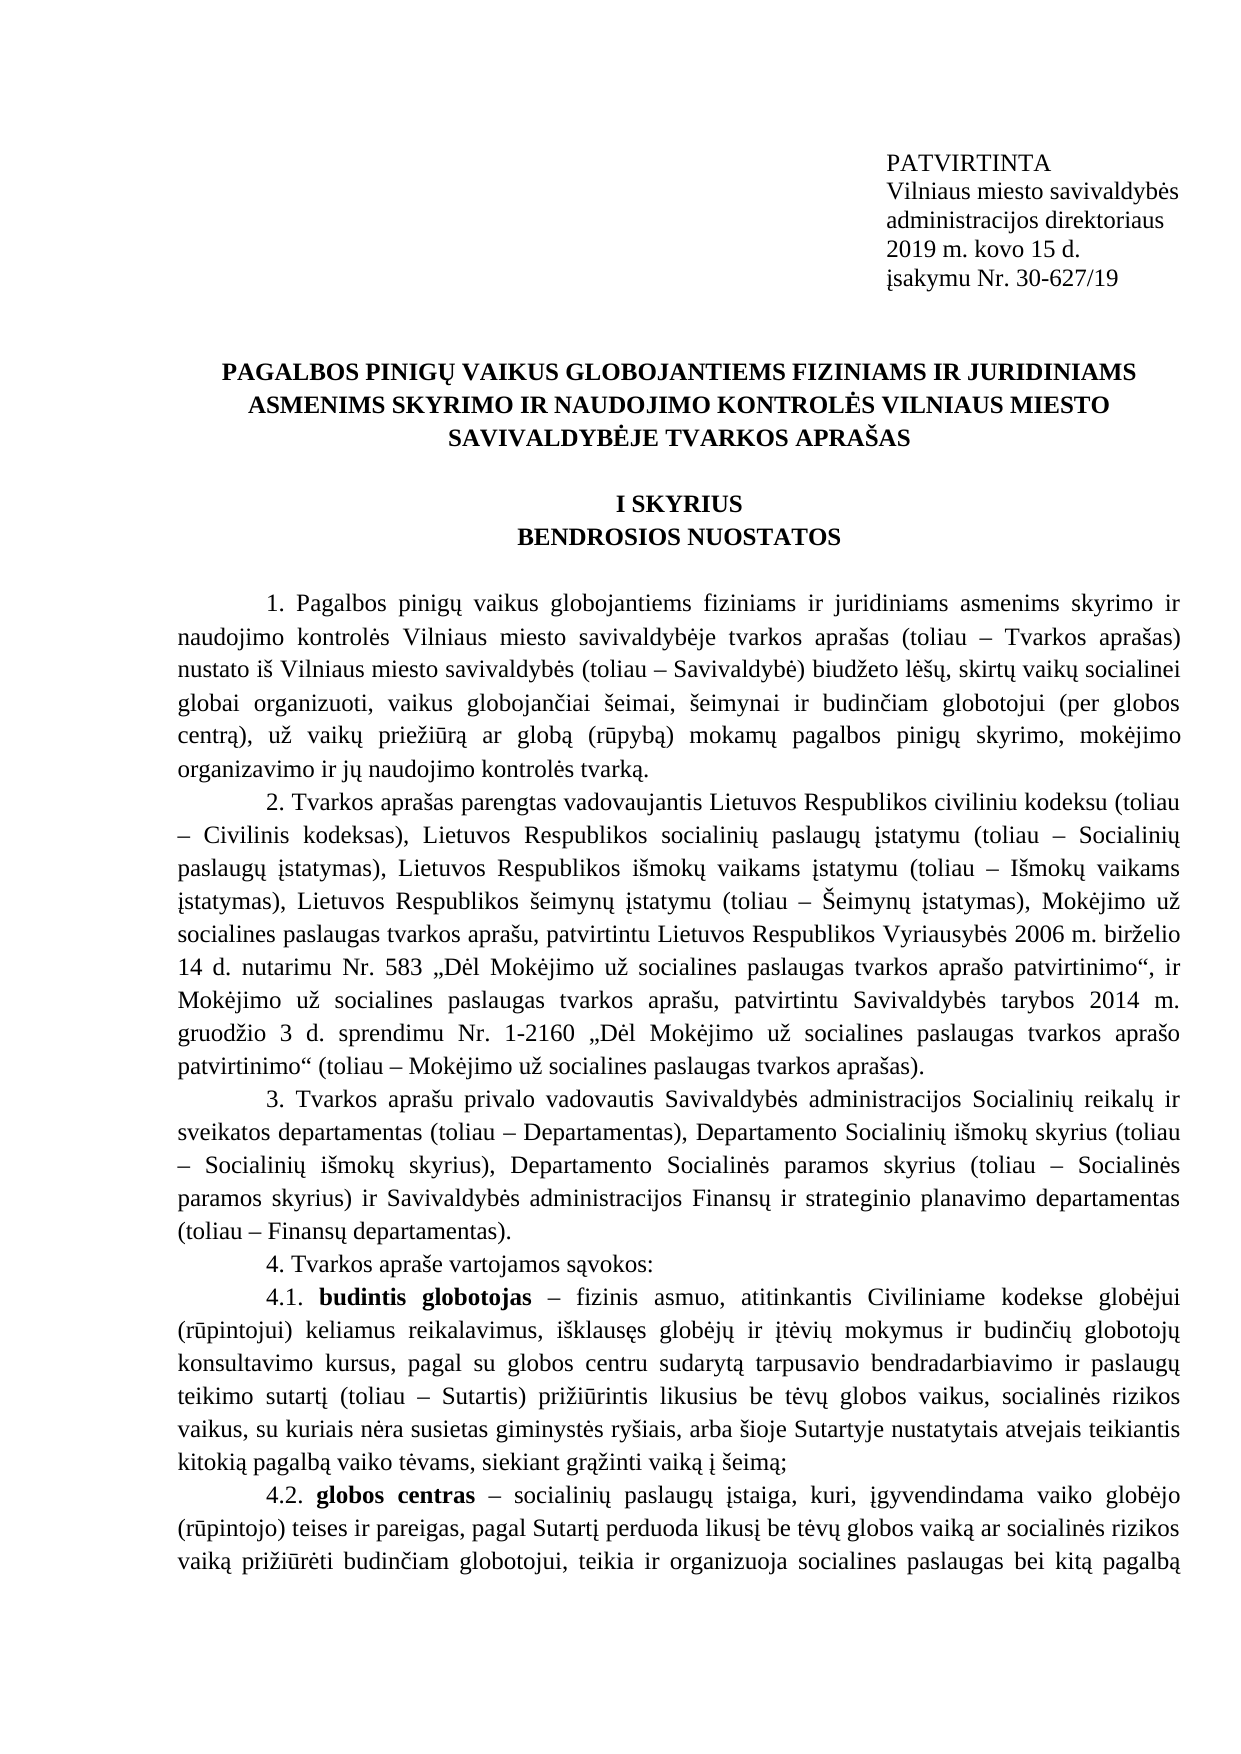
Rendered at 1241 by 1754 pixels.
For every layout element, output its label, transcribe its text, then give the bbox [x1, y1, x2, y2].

text Vilniaus miesto savivaldybės [177, 176, 1181, 205]
text 3. Tvarkos aprašu privalo vadovautis Savivaldybės administracijos Socialinių reikalų ir sveikatos departamentas (toliau – Departamentas), Departamento Socialinių išmokų skyrius (toliau – Socialinių išmokų skyrius), Departamento Socialinės paramos skyrius (toliau – Socialinės paramos skyrius) ir Savivaldybės administracijos Finansų ir strateginio planavimo departamentas (toliau – Finansų departamentas). [177, 1084, 1181, 1245]
text BENDROSIOS NUOSTATOS [177, 522, 1181, 551]
text 4. Tvarkos apraše vartojamos sąvokos: [177, 1249, 1181, 1278]
text PAGALBOS PINIGŲ VAIKUS GLOBOJANTIEMS FIZINIAMS IR JURIDINIAMS ASMENIMS SKYRIMO IR NAUDOJIMO KONTROLĖS VILNIAUS MIESTO SAVIVALDYBĖJE TVARKOS APRAŠAS [177, 357, 1181, 452]
text I SKYRIUS [177, 489, 1181, 518]
text įsakymu Nr. 30-627/19 [177, 263, 1181, 291]
text administracijos direktoriaus [177, 205, 1181, 234]
text 2. Tvarkos aprašas parengtas vadovaujantis Lietuvos Respublikos civiliniu kodeksu (toliau – Civilinis kodeksas), Lietuvos Respublikos socialinių paslaugų įstatymu (toliau – Socialinių paslaugų įstatymas), Lietuvos Respublikos išmokų vaikams įstatymu (toliau – Išmokų vaikams įstatymas), Lietuvos Respublikos šeimynų įstatymu (toliau – Šeimynų įstatymas), Mokėjimo už socialines paslaugas tvarkos aprašu, patvirtintu Lietuvos Respublikos Vyriausybės 2006 m. birželio 14 d. nutarimu Nr. 583 „Dėl Mokėjimo už socialines paslaugas tvarkos aprašo patvirtinimo“, ir Mokėjimo už socialines paslaugas tvarkos aprašu, patvirtintu Savivaldybės tarybos 2014 m. gruodžio 3 d. sprendimu Nr. 1-2160 „Dėl Mokėjimo už socialines paslaugas tvarkos aprašo patvirtinimo“ (toliau – Mokėjimo už socialines paslaugas tvarkos aprašas). [177, 787, 1181, 1079]
text 4.1. budintis globotojas – fizinis asmuo, atitinkantis Civiliniame kodekse globėjui (rūpintojui) keliamus reikalavimus, išklausęs globėjų ir įtėvių mokymus ir budinčių globotojų konsultavimo kursus, pagal su globos centru sudarytą tarpusavio bendradarbiavimo ir paslaugų teikimo sutartį (toliau – Sutartis) prižiūrintis likusius be tėvų globos vaikus, socialinės rizikos vaikus, su kuriais nėra susietas giminystės ryšiais, arba šioje Sutartyje nustatytais atvejais teikiantis kitokią pagalbą vaiko tėvams, siekiant grąžinti vaiką į šeimą; [177, 1282, 1181, 1476]
text 1. Pagalbos pinigų vaikus globojantiems fiziniams ir juridiniams asmenims skyrimo ir naudojimo kontrolės Vilniaus miesto savivaldybėje tvarkos aprašas (toliau – Tvarkos aprašas) nustato iš Vilniaus miesto savivaldybės (toliau – Savivaldybė) biudžeto lėšų, skirtų vaikų socialinei globai organizuoti, vaikus globojančiai šeimai, šeimynai ir budinčiam globotojui (per globos centrą), už vaikų priežiūrą ar globą (rūpybą) mokamų pagalbos pinigų skyrimo, mokėjimo organizavimo ir jų naudojimo kontrolės tvarką. [177, 588, 1181, 782]
text PATVIRTINTA [177, 148, 1181, 176]
text 2019 m. kovo 15 d. [177, 234, 1181, 263]
text 4.2. globos centras – socialinių paslaugų įstaiga, kuri, įgyvendindama vaiko globėjo (rūpintojo) teises ir pareigas, pagal Sutartį perduoda likusį be tėvų globos vaiką ar socialinės rizikos vaiką prižiūrėti budinčiam globotojui, teikia ir organizuoja socialines paslaugas bei kitą pagalbą [177, 1480, 1181, 1575]
